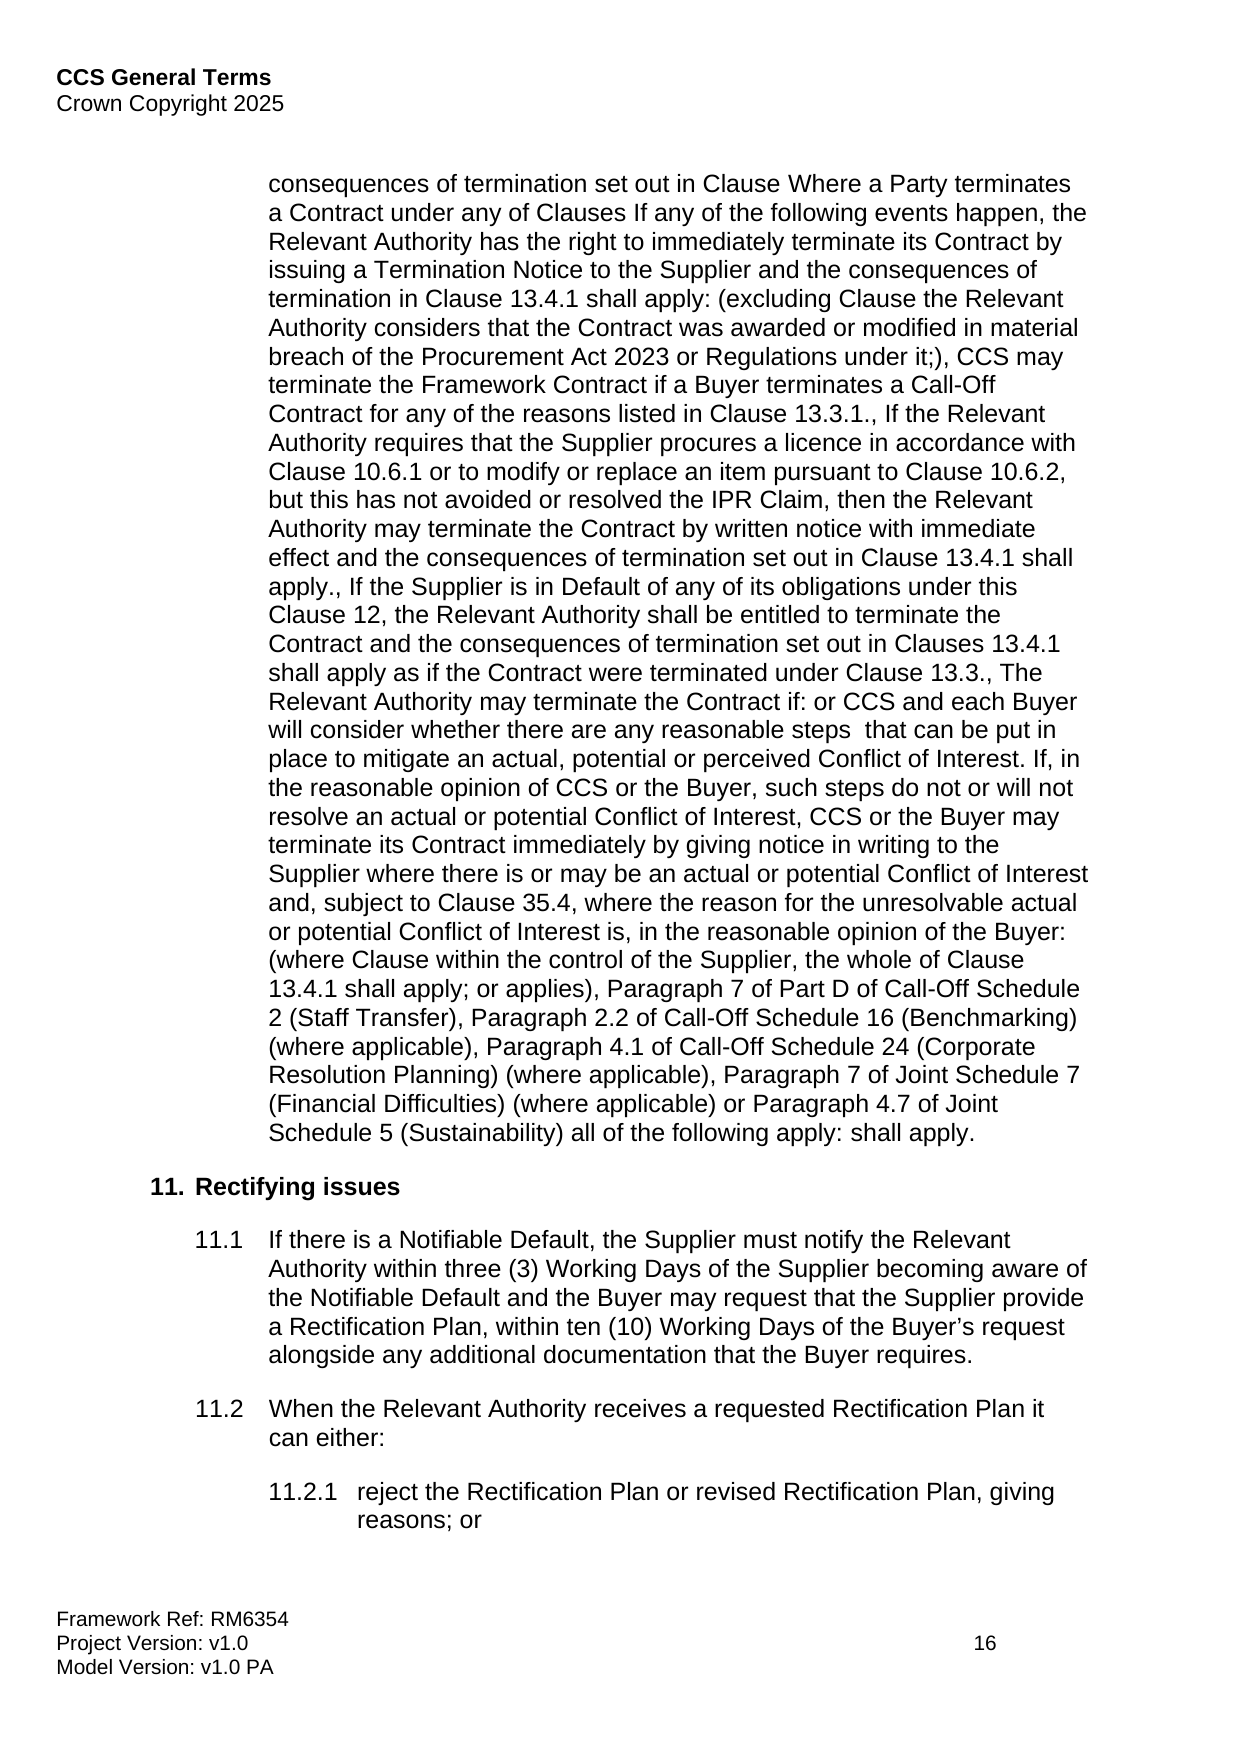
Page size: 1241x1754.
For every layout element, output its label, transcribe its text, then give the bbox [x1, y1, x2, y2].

list If the Relevant Authority requires that the Supplier procures a licence in accordance with Clause 10.6.1 or to modify or replace an item pursuant to Clause 10.6.2, but this has not avoided or resolved the IPR Claim, then the Relevant Authority may terminate the Contract by written notice with immediate effect and the consequences of termination set out in Clause 13.4.1 shall apply. [194, 169, 1090, 1147]
list reject the Rectification Plan or revised Rectification Plan, giving reasons; or [268, 1477, 1090, 1534]
list Rectifying issues [150, 1172, 1090, 1201]
list When the Relevant Authority receives a requested Rectification Plan it can either: [195, 1394, 1090, 1452]
list If there is a Notifiable Default, the Supplier must notify the Relevant Authority within three (3) Working Days of the Supplier becoming aware of the Notifiable Default and the Buyer may request that the Supplier provide a Rectification Plan, within ten (10) Working Days of the Buyer’s request alongside any additional documentation that the Buyer requires. [194, 1226, 1090, 1369]
